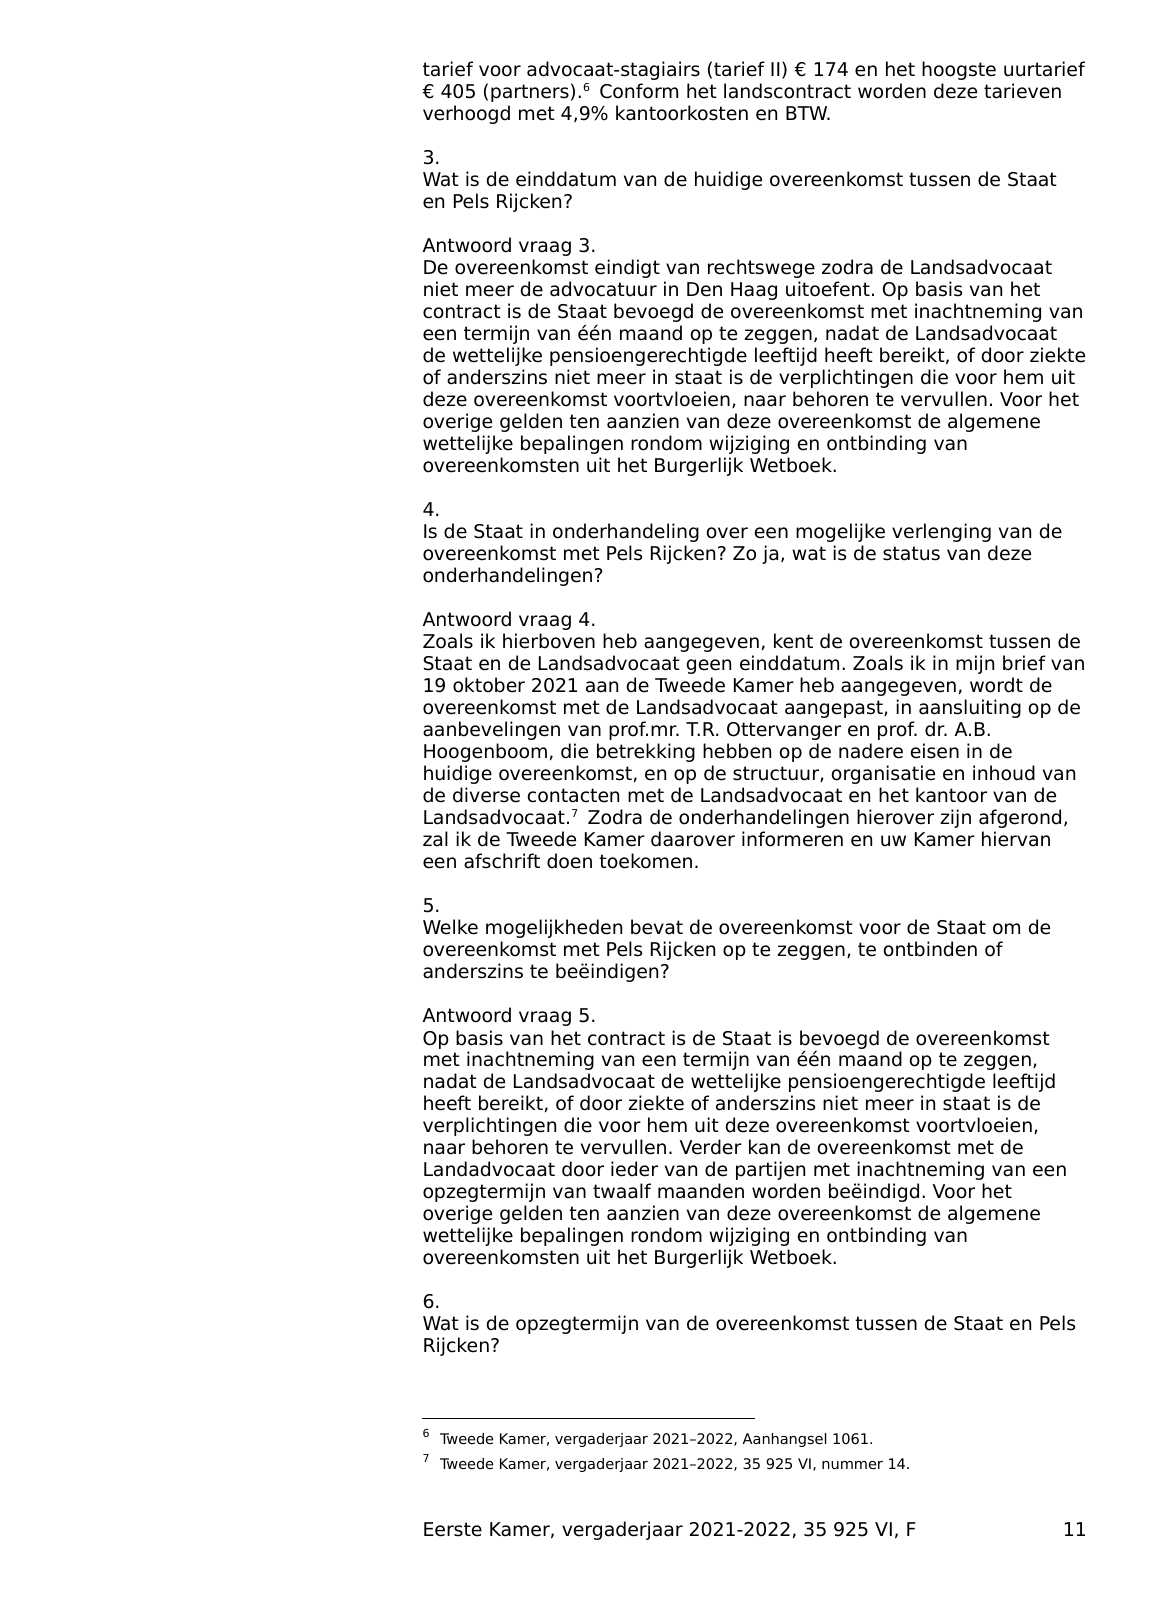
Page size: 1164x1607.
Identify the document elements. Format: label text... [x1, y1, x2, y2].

text 6. [422, 1291, 1087, 1313]
text Op basis van het contract is de Staat is bevoegd de overeenkomst met inachtneming van een termijn van één maand op te zeggen, nadat de Landsadvocaat de wettelijke pensioengerechtigde leeftijd heeft bereikt, of door ziekte of anderszins niet meer in staat is de verplichtingen die voor hem uit deze overeenkomst voortvloeien, naar behoren te vervullen. Verder kan de overeenkomst met de Landadvocaat door ieder van de partijen met inachtneming van een opzegtermijn van twaalf maanden worden beëindigd. Voor het overige gelden ten aanzien van deze overeenkomst de algemene wettelijke bepalingen rondom wijziging en ontbinding van overeenkomsten uit het Burgerlijk Wetboek. [422, 1027, 1087, 1269]
text 4. [422, 499, 1087, 521]
text 3. [422, 147, 1087, 169]
text Wat is de opzegtermijn van de overeenkomst tussen de Staat en Pels Rijcken? [422, 1313, 1087, 1357]
text Welke mogelijkheden bevat de overeenkomst voor de Staat om de overeenkomst met Pels Rijcken op te zeggen, te ontbinden of anderszins te beëindigen? [422, 917, 1087, 983]
text De overeenkomst eindigt van rechtswege zodra de Landsadvocaat niet meer de advocatuur in Den Haag uitoefent. Op basis van het contract is de Staat bevoegd de overeenkomst met inachtneming van een termijn van één maand op te zeggen, nadat de Landsadvocaat de wettelijke pensioengerechtigde leeftijd heeft bereikt, of door ziekte of anderszins niet meer in staat is de verplichtingen die voor hem uit deze overeenkomst voortvloeien, naar behoren te vervullen. Voor het overige gelden ten aanzien van deze overeenkomst de algemene wettelijke bepalingen rondom wijziging en ontbinding van overeenkomsten uit het Burgerlijk Wetboek. [422, 257, 1087, 477]
text Antwoord vraag 5. [422, 1005, 1087, 1027]
text Zoals ik hierboven heb aangegeven, kent de overeenkomst tussen de Staat en de Landsadvocaat geen einddatum. Zoals ik in mijn brief van 19 oktober 2021 aan de Tweede Kamer heb aangegeven, wordt de overeenkomst met de Landsadvocaat aangepast, in aansluiting op de aanbevelingen van prof.mr. T.R. Ottervanger en prof. dr. A.B. Hoogenboom, die betrekking hebben op de nadere eisen in de huidige overeenkomst, en op de structuur, organisatie en inhoud van de diverse contacten met de Landsadvocaat en het kantoor van de Landsadvocaat. Zodra de onderhandelingen hierover zijn afgerond, zal ik de Tweede Kamer daarover informeren en uw Kamer hiervan een afschrift doen toekomen. [422, 631, 1087, 873]
text Tweede Kamer, vergaderjaar 2021–2022, 35 925 VI, nummer 14. [422, 1452, 1087, 1474]
text 5. [422, 895, 1087, 917]
text Antwoord vraag 3. [422, 235, 1087, 257]
text Is de Staat in onderhandeling over een mogelijke verlenging van de overeenkomst met Pels Rijcken? Zo ja, wat is de status van deze onderhandelingen? [422, 521, 1087, 587]
text Antwoord vraag 4. [422, 609, 1087, 631]
text Tweede Kamer, vergaderjaar 2021–2022, Aanhangsel 1061. [422, 1427, 1087, 1449]
text Wat is de einddatum van de huidige overeenkomst tussen de Staat en Pels Rijcken? [422, 169, 1087, 213]
text tarief voor advocaat-stagiairs (tarief II) € 174 en het hoogste uurtarief € 405 (partners). Conform het landscontract worden deze tarieven verhoogd met 4,9% kantoorkosten en BTW. [422, 59, 1087, 125]
